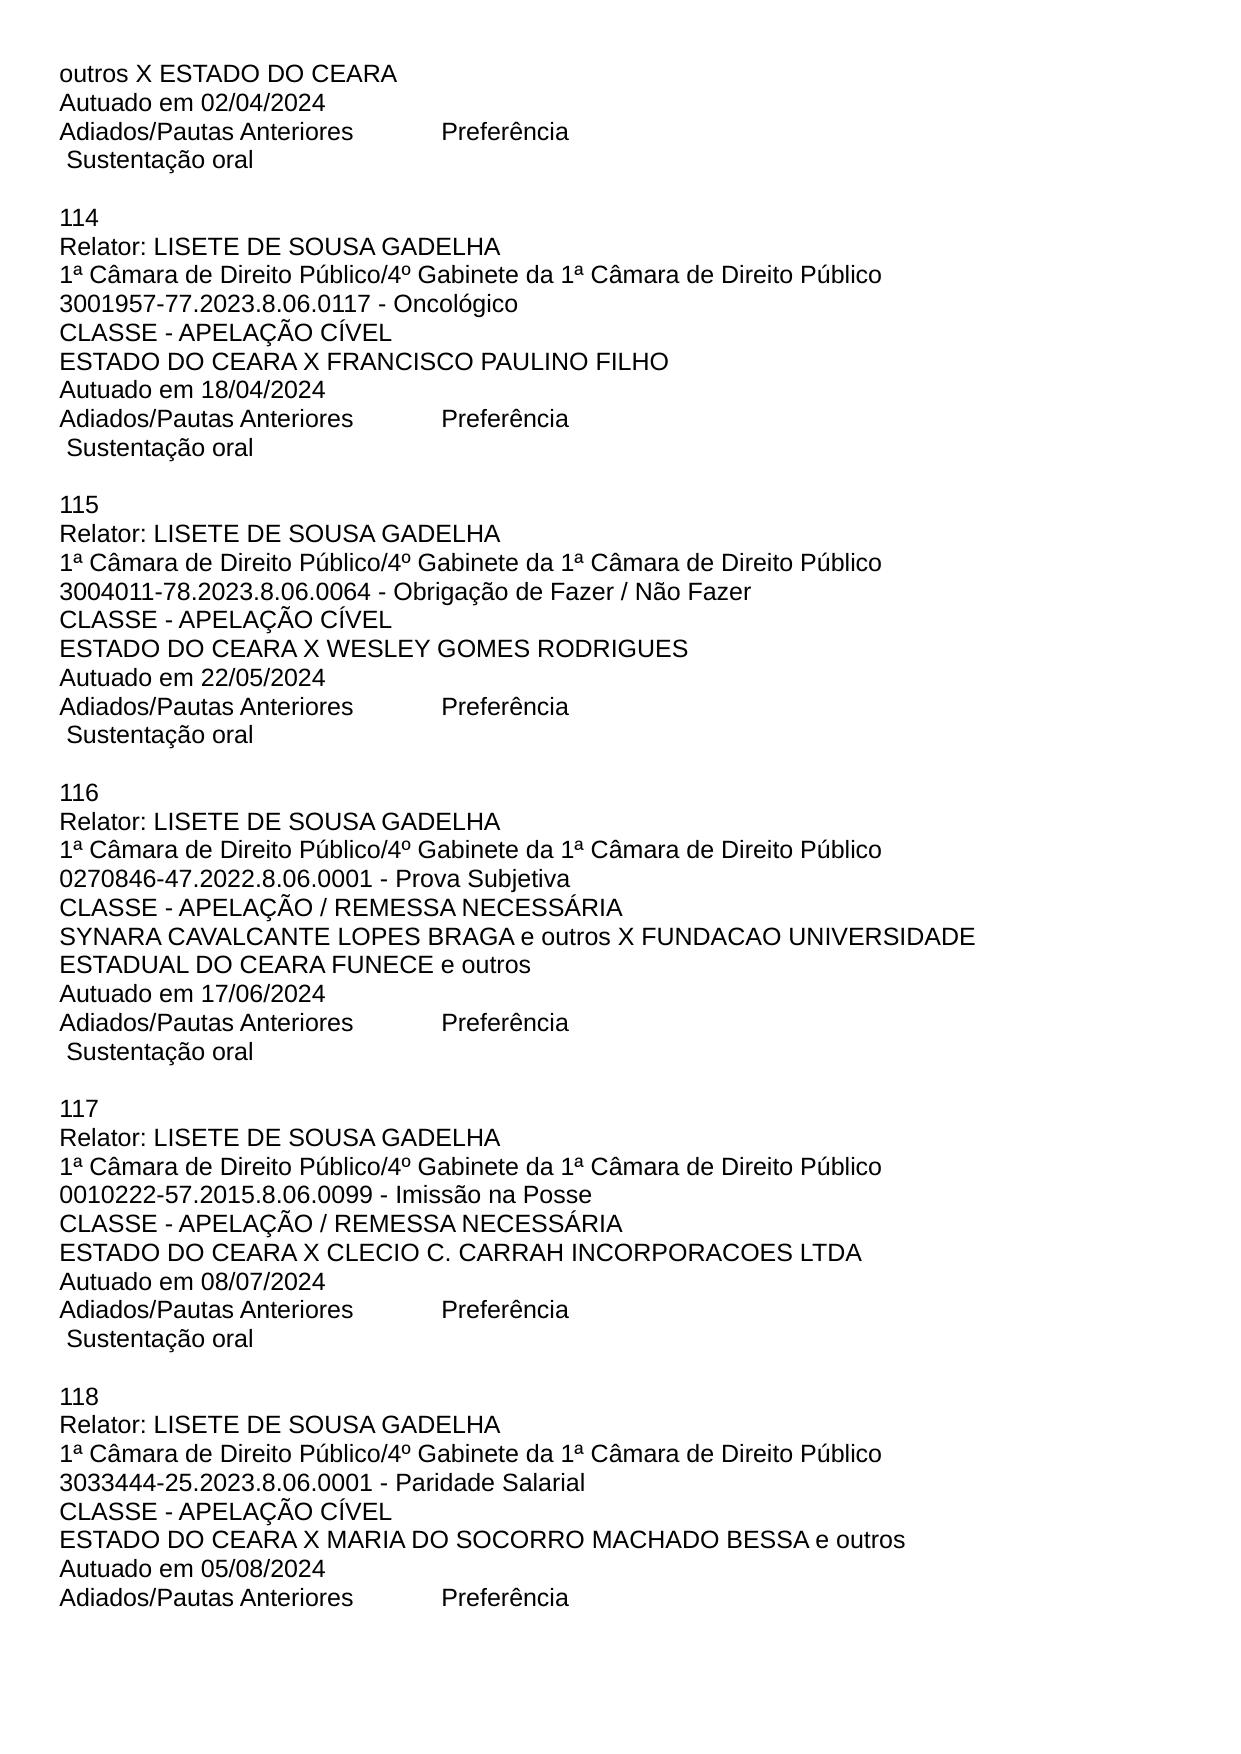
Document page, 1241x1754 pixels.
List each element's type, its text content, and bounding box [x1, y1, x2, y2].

text Adiados/Pautas Anteriores Preferência [59, 117, 989, 145]
text CLASSE - APELAÇÃO / REMESSA NECESSÁRIA [59, 893, 989, 922]
text Autuado em 18/04/2024 [59, 375, 989, 404]
text Adiados/Pautas Anteriores Preferência [59, 404, 989, 433]
text Relator: LISETE DE SOUSA GADELHA [59, 807, 989, 835]
text 3001957-77.2023.8.06.0117 - Oncológico [59, 289, 989, 318]
text Adiados/Pautas Anteriores Preferência [59, 692, 989, 720]
text 0010222-57.2015.8.06.0099 - Imissão na Posse [59, 1180, 989, 1209]
text ESTADO DO CEARA X CLECIO C. CARRAH INCORPORACOES LTDA [59, 1238, 989, 1267]
text Autuado em 17/06/2024 [59, 979, 989, 1008]
text 118 [59, 1382, 989, 1410]
text SYNARA CAVALCANTE LOPES BRAGA e outros X FUNDACAO UNIVERSIDADE ESTADUAL DO CEARA FUNECE e outros [59, 922, 989, 979]
text 1ª Câmara de Direito Público/4º Gabinete da 1ª Câmara de Direito Público [59, 1152, 989, 1180]
text 0270846-47.2022.8.06.0001 - Prova Subjetiva [59, 864, 989, 893]
text Adiados/Pautas Anteriores Preferência [59, 1008, 989, 1037]
text Autuado em 02/04/2024 [59, 88, 989, 117]
text 115 [59, 490, 989, 519]
text Adiados/Pautas Anteriores Preferência [59, 1295, 989, 1324]
text Sustentação oral [59, 145, 989, 174]
text 3033444-25.2023.8.06.0001 - Paridade Salarial [59, 1468, 989, 1497]
text Adiados/Pautas Anteriores Preferência [59, 1583, 989, 1612]
text Autuado em 22/05/2024 [59, 663, 989, 692]
text CLASSE - APELAÇÃO CÍVEL [59, 318, 989, 347]
text Sustentação oral [59, 1324, 989, 1353]
text CLASSE - APELAÇÃO / REMESSA NECESSÁRIA [59, 1209, 989, 1238]
text ESTADO DO CEARA X WESLEY GOMES RODRIGUES [59, 634, 989, 663]
text CLASSE - APELAÇÃO CÍVEL [59, 1497, 989, 1525]
text Autuado em 05/08/2024 [59, 1554, 989, 1583]
text ESTADO DO CEARA X FRANCISCO PAULINO FILHO [59, 347, 989, 375]
text 1ª Câmara de Direito Público/4º Gabinete da 1ª Câmara de Direito Público [59, 260, 989, 289]
text Sustentação oral [59, 720, 989, 749]
text ESTADO DO CEARA X MARIA DO SOCORRO MACHADO BESSA e outros [59, 1525, 989, 1554]
text 117 [59, 1094, 989, 1123]
text 1ª Câmara de Direito Público/4º Gabinete da 1ª Câmara de Direito Público [59, 835, 989, 864]
text Relator: LISETE DE SOUSA GADELHA [59, 232, 989, 260]
text Sustentação oral [59, 1037, 989, 1065]
text 3004011-78.2023.8.06.0064 - Obrigação de Fazer / Não Fazer [59, 577, 989, 605]
text CLASSE - APELAÇÃO CÍVEL [59, 605, 989, 634]
text 114 [59, 203, 989, 232]
text outros X ESTADO DO CEARA [59, 59, 989, 88]
text 1ª Câmara de Direito Público/4º Gabinete da 1ª Câmara de Direito Público [59, 548, 989, 577]
text Relator: LISETE DE SOUSA GADELHA [59, 1410, 989, 1439]
text Sustentação oral [59, 433, 989, 462]
text 1ª Câmara de Direito Público/4º Gabinete da 1ª Câmara de Direito Público [59, 1439, 989, 1468]
text Relator: LISETE DE SOUSA GADELHA [59, 519, 989, 548]
text 116 [59, 778, 989, 807]
text Relator: LISETE DE SOUSA GADELHA [59, 1123, 989, 1152]
text Autuado em 08/07/2024 [59, 1267, 989, 1295]
